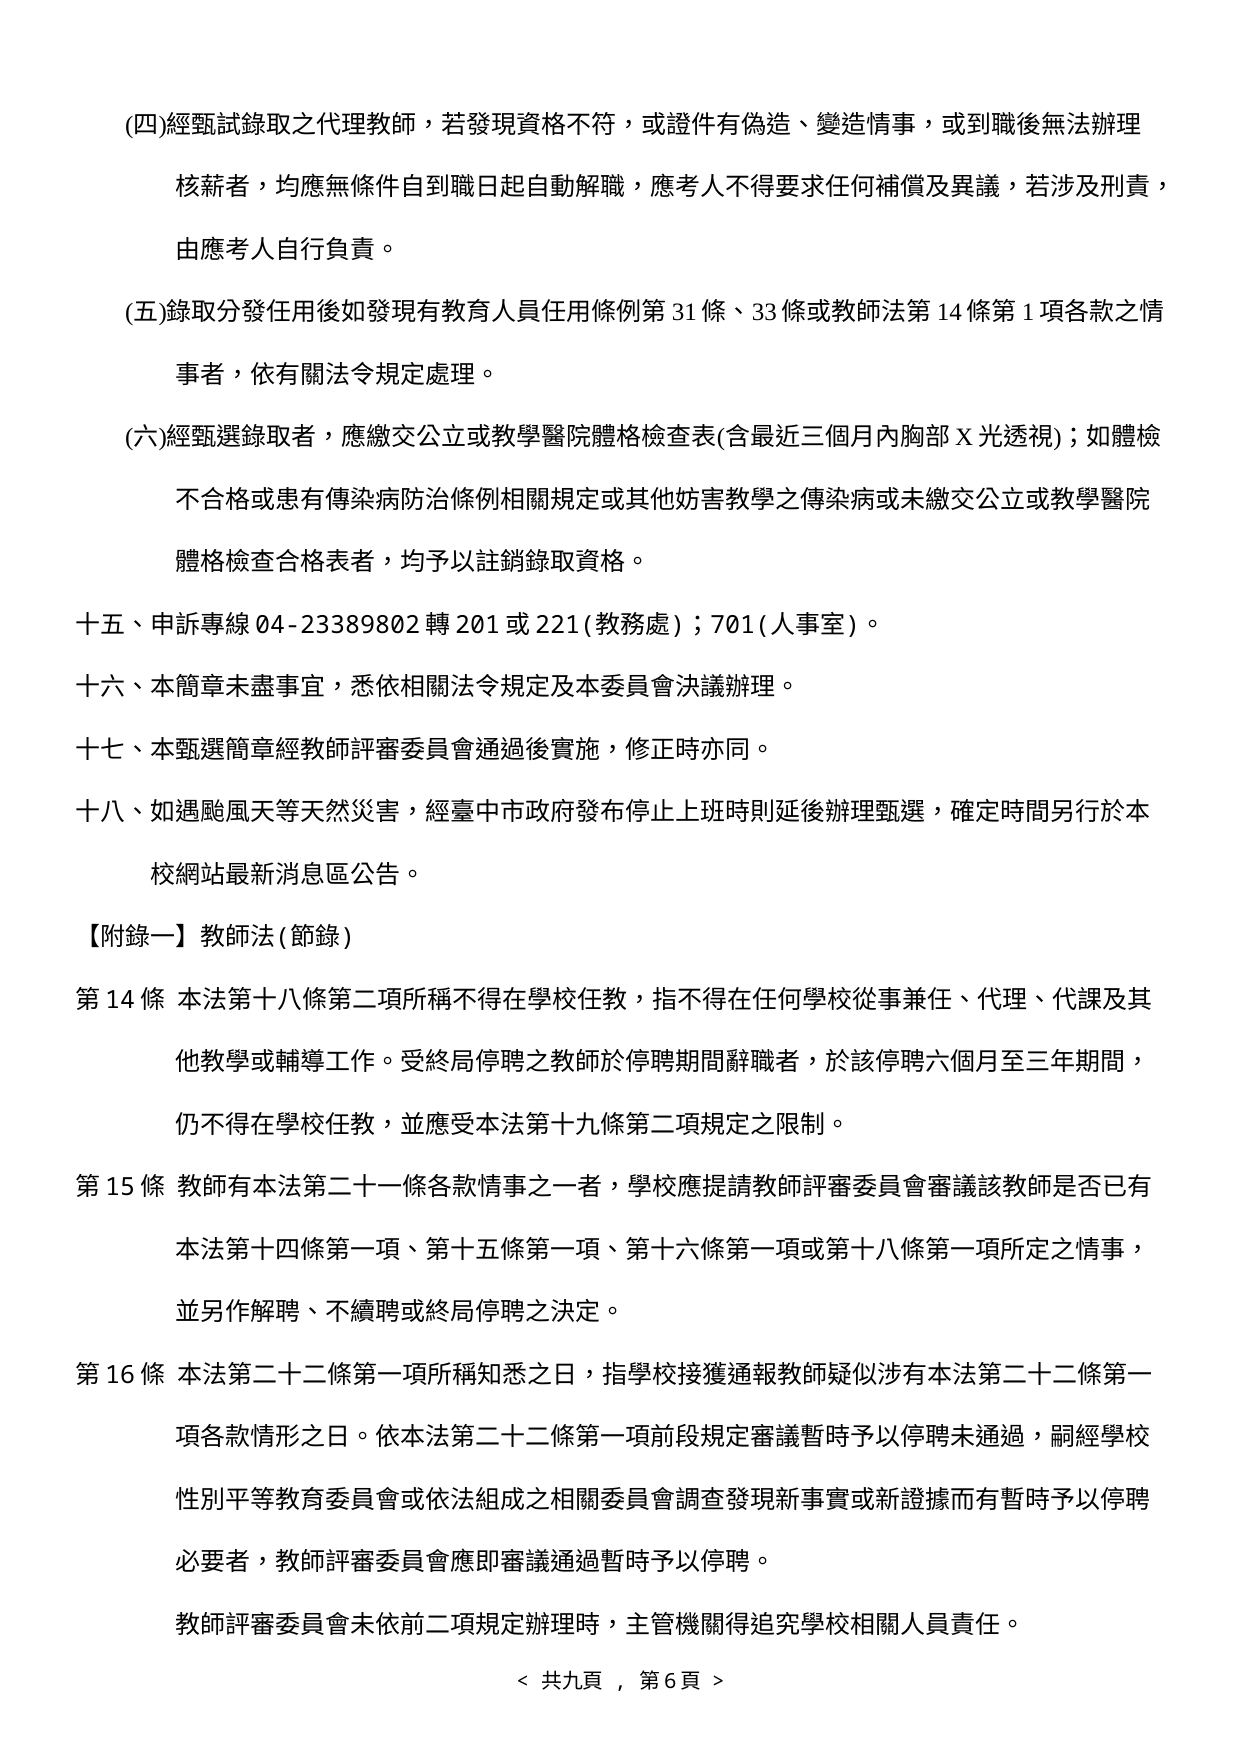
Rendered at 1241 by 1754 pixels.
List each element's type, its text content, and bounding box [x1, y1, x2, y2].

text (四)經甄試錄取之代理教師，若發現資格不符，或證件有偽造、變造情事，或到職後無法辦理核薪者，均應無條件自到職日起自動解職，應考人不得要求任何補償及異議，若涉及刑責，由應考人自行負責。 [125, 81, 1165, 268]
text 第16條 本法第二十二條第一項所稱知悉之日，指學校接獲通報教師疑似涉有本法第二十二條第一項各款情形之日。依本法第二十二條第一項前段規定審議暫時予以停聘未通過，嗣經學校性別平等教育委員會或依法組成之相關委員會調查發現新事實或新證據而有暫時予以停聘必要者，教師評審委員會應即審議通過暫時予以停聘。 教師評審委員會未依前二項規定辦理時，主管機關得追究學校相關人員責任。 [75, 1331, 1165, 1643]
text (五)錄取分發任用後如發現有教育人員任用條例第31條、33條或教師法第14條第1項各款之情事者，依有關法令規定處理。 [125, 268, 1165, 393]
text 十八、如遇颱風天等天然災害，經臺中市政府發布停止上班時則延後辦理甄選，確定時間另行於本校網站最新消息區公告。 [75, 768, 1165, 893]
text 十五、申訴專線04-23389802轉201或221(教務處)；701(人事室)。 [75, 581, 1165, 643]
text 十七、本甄選簡章經教師評審委員會通過後實施，修正時亦同。 [75, 706, 1165, 768]
text (六)經甄選錄取者，應繳交公立或教學醫院體格檢查表(含最近三個月內胸部X光透視)；如體檢不合格或患有傳染病防治條例相關規定或其他妨害教學之傳染病或未繳交公立或教學醫院體格檢查合格表者，均予以註銷錄取資格。 [125, 393, 1165, 581]
text 【附錄一】教師法(節錄) [75, 893, 1165, 956]
text 第14條 本法第十八條第二項所稱不得在學校任教，指不得在任何學校從事兼任、代理、代課及其他教學或輔導工作。受終局停聘之教師於停聘期間辭職者，於該停聘六個月至三年期間，仍不得在學校任教，並應受本法第十九條第二項規定之限制。 [75, 956, 1165, 1143]
text 十六、本簡章未盡事宜，悉依相關法令規定及本委員會決議辦理。 [75, 643, 1165, 706]
text 第15條 教師有本法第二十一條各款情事之一者，學校應提請教師評審委員會審議該教師是否已有本法第十四條第一項、第十五條第一項、第十六條第一項或第十八條第一項所定之情事，並另作解聘、不續聘或終局停聘之決定。 [75, 1143, 1165, 1331]
